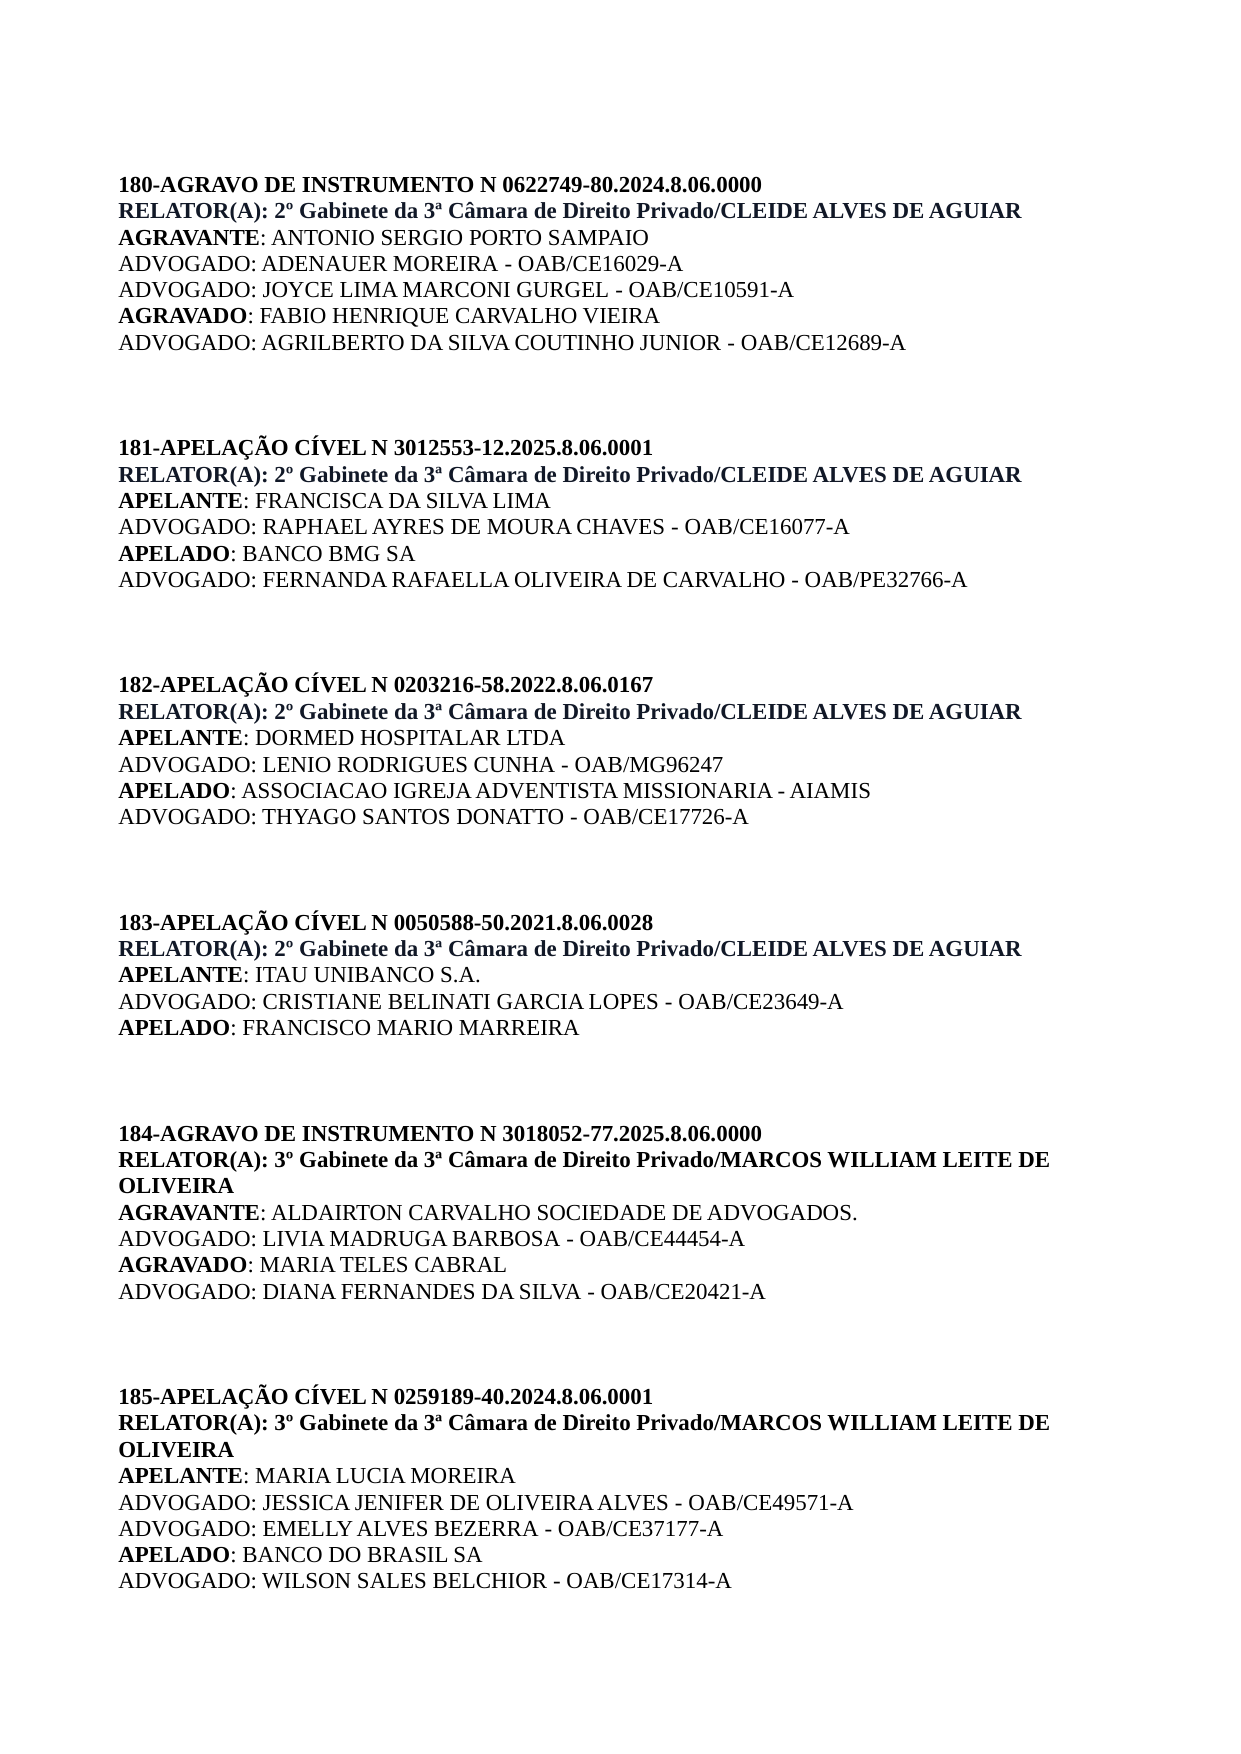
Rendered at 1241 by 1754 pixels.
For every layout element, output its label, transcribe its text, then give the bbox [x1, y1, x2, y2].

text 180-AGRAVO DE INSTRUMENTO N 0622749-80.2024.8.06.0000 RELATOR(A): 2º Gabinete da 3ª Câmara de Direito Privado/CLEIDE ALVES DE AGUIAR AGRAVANTE: ANTONIO SERGIO PORTO SAMPAIO ADVOGADO: ADENAUER MOREIRA - OAB/CE16029-A ADVOGADO: JOYCE LIMA MARCONI GURGEL - OAB/CE10591-A AGRAVADO: FABIO HENRIQUE CARVALHO VIEIRA ADVOGADO: AGRILBERTO DA SILVA COUTINHO JUNIOR - OAB/CE12689-A 181-APELAÇÃO CÍVEL N 3012553-12.2025.8.06.0001 RELATOR(A): 2º Gabinete da 3ª Câmara de Direito Privado/CLEIDE ALVES DE AGUIAR APELANTE: FRANCISCA DA SILVA LIMA ADVOGADO: RAPHAEL AYRES DE MOURA CHAVES - OAB/CE16077-A APELADO: BANCO BMG SA ADVOGADO: FERNANDA RAFAELLA OLIVEIRA DE CARVALHO - OAB/PE32766-A 182-APELAÇÃO CÍVEL N 0203216-58.2022.8.06.0167 RELATOR(A): 2º Gabinete da 3ª Câmara de Direito Privado/CLEIDE ALVES DE AGUIAR APELANTE: DORMED HOSPITALAR LTDA ADVOGADO: LENIO RODRIGUES CUNHA - OAB/MG96247 APELADO: ASSOCIACAO IGREJA ADVENTISTA MISSIONARIA - AIAMIS ADVOGADO: THYAGO SANTOS DONATTO - OAB/CE17726-A 183-APELAÇÃO CÍVEL N 0050588-50.2021.8.06.0028 RELATOR(A): 2º Gabinete da 3ª Câmara de Direito Privado/CLEIDE ALVES DE AGUIAR APELANTE: ITAU UNIBANCO S.A. ADVOGADO: CRISTIANE BELINATI GARCIA LOPES - OAB/CE23649-A APELADO: FRANCISCO MARIO MARREIRA 184-AGRAVO DE INSTRUMENTO N 3018052-77.2025.8.06.0000 RELATOR(A): 3º Gabinete da 3ª Câmara de Direito Privado/MARCOS WILLIAM LEITE DE OLIVEIRA AGRAVANTE: ALDAIRTON CARVALHO SOCIEDADE DE ADVOGADOS. ADVOGADO: LIVIA MADRUGA BARBOSA - OAB/CE44454-A AGRAVADO: MARIA TELES CABRAL ADVOGADO: DIANA FERNANDES DA SILVA - OAB/CE20421-A 185-APELAÇÃO CÍVEL N 0259189-40.2024.8.06.0001 RELATOR(A): 3º Gabinete da 3ª Câmara de Direito Privado/MARCOS WILLIAM LEITE DE OLIVEIRA APELANTE: MARIA LUCIA MOREIRA ADVOGADO: JESSICA JENIFER DE OLIVEIRA ALVES - OAB/CE49571-A ADVOGADO: EMELLY ALVES BEZERRA - OAB/CE37177-A APELADO: BANCO DO BRASIL SA ADVOGADO: WILSON SALES BELCHIOR - OAB/CE17314-A [118, 118, 1122, 1620]
